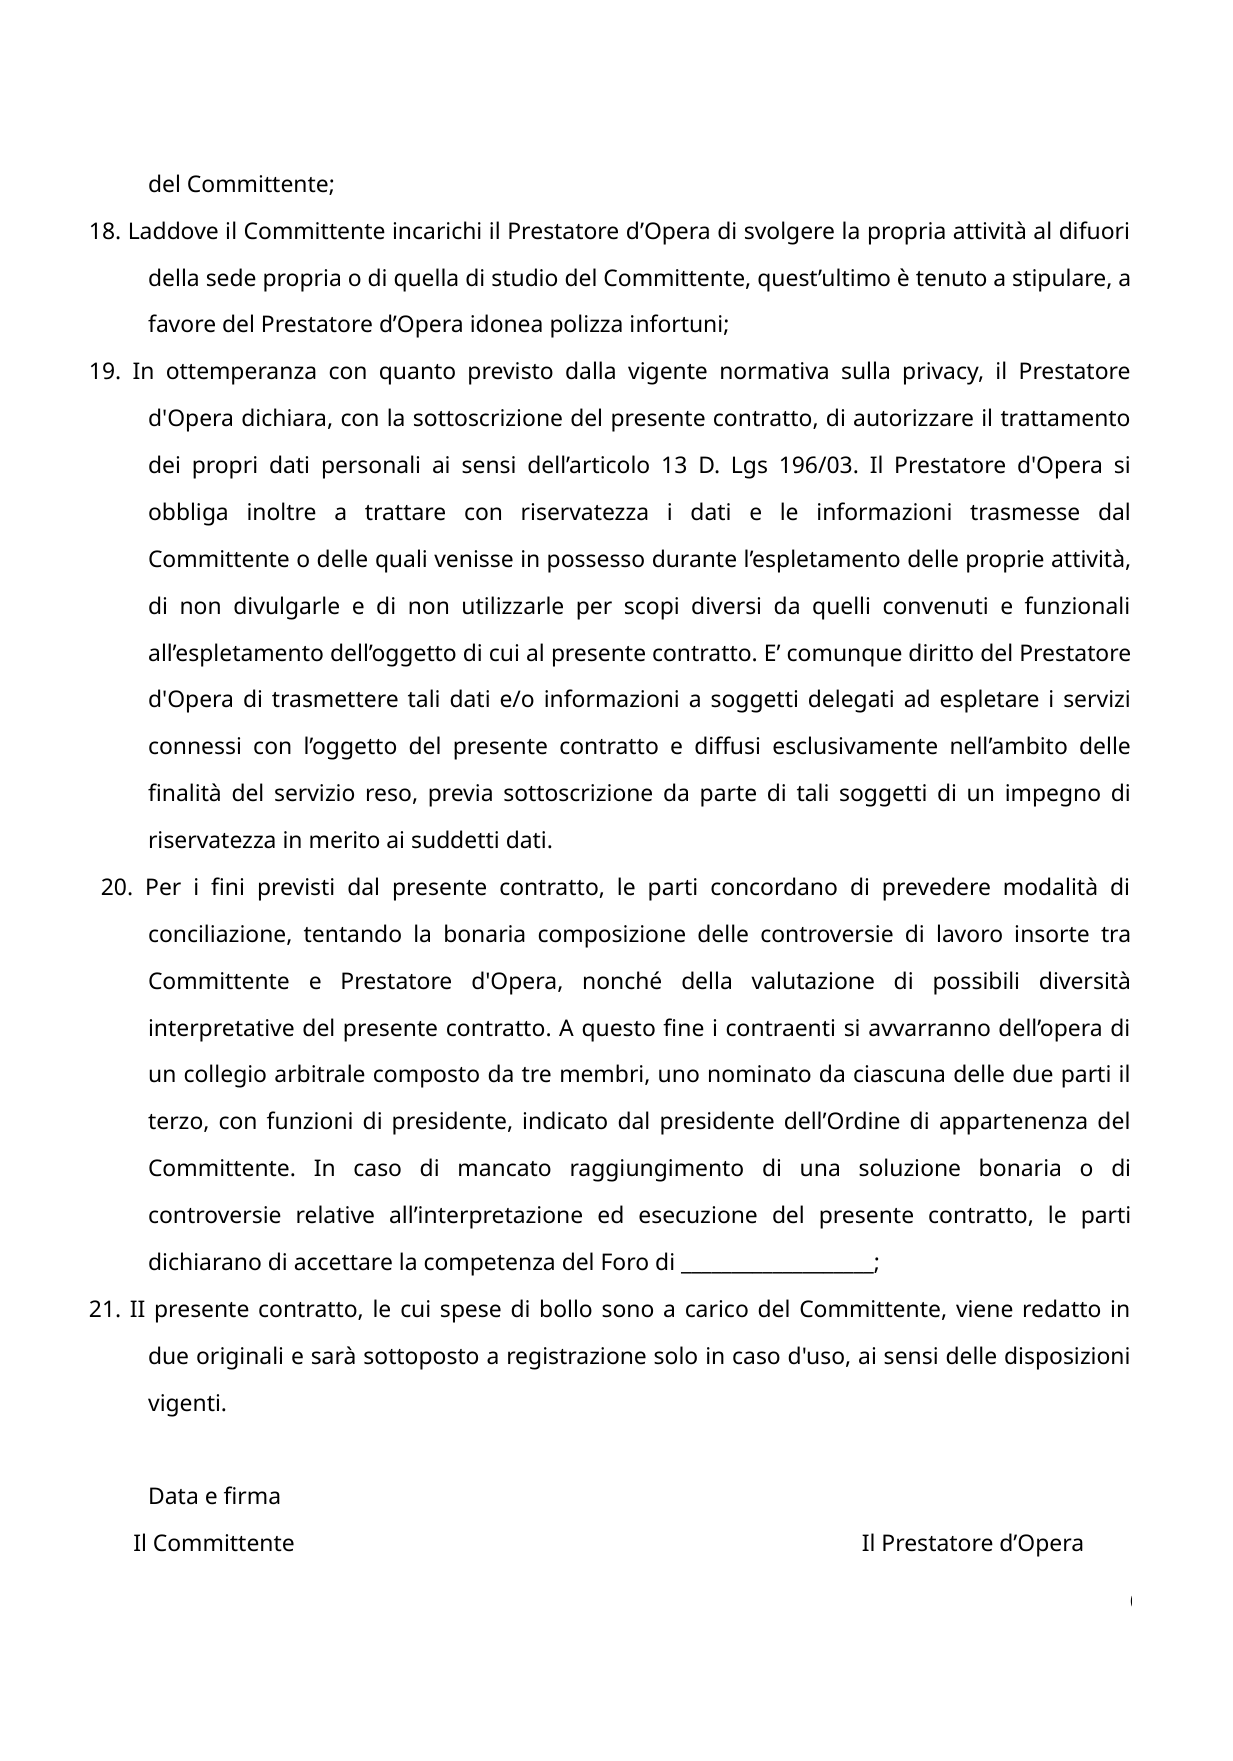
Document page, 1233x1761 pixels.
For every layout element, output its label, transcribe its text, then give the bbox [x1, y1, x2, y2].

text 19. In ottemperanza con quanto previsto dalla vigente normativa sulla privacy, il Prestatore d'Opera dichiara, con la sottoscrizione del presente contratto, di autorizzare il trattamento dei propri dati personali ai sensi dell’articolo 13 D. Lgs 196/03. Il Prestatore d'Opera si obbliga inoltre a trattare con riservatezza i dati e le informazioni trasmesse dal Committente o delle quali venisse in possesso durante l’espletamento delle proprie attività, di non divulgarle e di non utilizzarle per scopi diversi da quelli convenuti e funzionali all’espletamento dell’oggetto di cui al presente contratto. E’ comunque diritto del Prestatore d'Opera di trasmettere tali dati e/o informazioni a soggetti delegati ad espletare i servizi connessi con l’oggetto del presente contratto e diffusi esclusivamente nell’ambito delle finalità del servizio reso, previa sottoscrizione da parte di tali soggetti di un impegno di riservatezza in merito ai suddetti dati. [89, 355, 1132, 855]
text 20. Per i fini previsti dal presente contratto, le parti concordano di prevedere modalità di conciliazione, tentando la bonaria composizione delle controversie di lavoro insorte tra Committente e Prestatore d'Opera, nonché della valutazione di possibili diversità interpretative del presente contratto. A questo fine i contraenti si avvarranno dell’opera di un collegio arbitrale composto da tre membri, uno nominato da ciascuna delle due parti il terzo, con funzioni di presidente, indicato dal presidente dell’Ordine di appartenenza del Committente. In caso di mancato raggiungimento di una soluzione bonaria o di controversie relative all’interpretazione ed esecuzione del presente contratto, le parti dichiarano di accettare la competenza del Foro di ___________________; [89, 871, 1132, 1277]
text 18. Laddove il Committente incarichi il Prestatore d’Opera di svolgere la propria attività al difuori della sede propria o di quella di studio del Committente, quest’ultimo è tenuto a stipulare, a favore del Prestatore d’Opera idonea polizza infortuni; [89, 214, 1132, 339]
text Il Committente Il Prestatore d’Opera [133, 1527, 1132, 1558]
text 21. II presente contratto, le cui spese di bollo sono a carico del Committente, viene redatto in due originali e sarà sottoposto a registrazione solo in caso d'uso, ai sensi delle disposizioni vigenti. [89, 1293, 1132, 1418]
text Data e firma [148, 1480, 1132, 1511]
text del Committente; [89, 168, 1132, 199]
